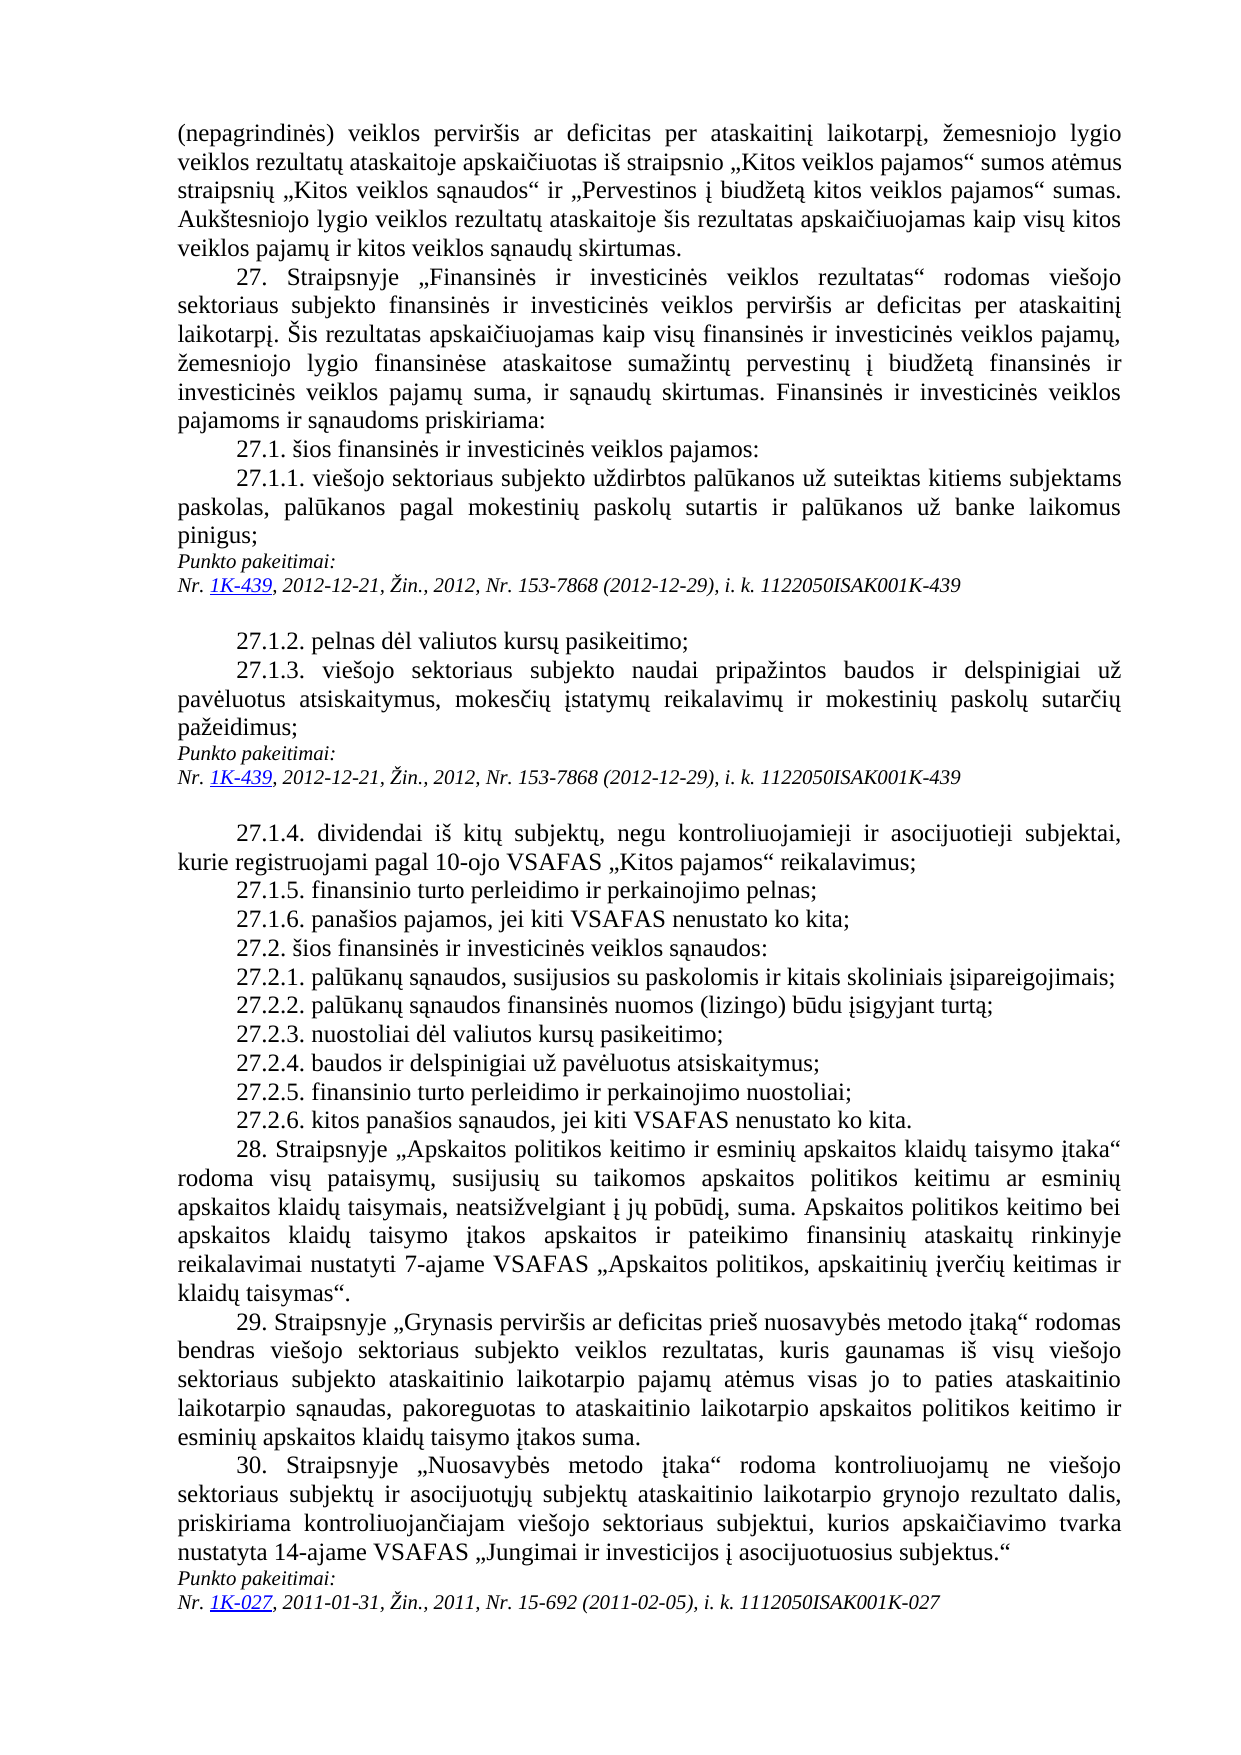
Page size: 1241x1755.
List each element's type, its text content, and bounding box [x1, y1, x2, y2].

text 27.2.5. finansinio turto perleidimo ir perkainojimo nuostoliai; [177, 1077, 1122, 1106]
text 27.1.4. dividendai iš kitų subjektų, negu kontroliuojamieji ir asocijuotieji subjektai, kurie registruojami pagal 10-ojo VSAFAS „Kitos pajamos“ reikalavimus; [177, 818, 1122, 876]
text 27.2.4. baudos ir delspinigiai už pavėluotus atsiskaitymus; [177, 1048, 1122, 1077]
text 27.2. šios finansinės ir investicinės veiklos sąnaudos: [177, 933, 1122, 962]
text 27. Straipsnyje „Finansinės ir investicinės veiklos rezultatas“ rodomas viešojo sektoriaus subjekto finansinės ir investicinės veiklos perviršis ar deficitas per ataskaitinį laikotarpį. Šis rezultatas apskaičiuojamas kaip visų finansinės ir investicinės veiklos pajamų, žemesniojo lygio finansinėse ataskaitose sumažintų pervestinų į biudžetą finansinės ir investicinės veiklos pajamų suma, ir sąnaudų skirtumas. Finansinės ir investicinės veiklos pajamoms ir sąnaudoms priskiriama: [177, 262, 1122, 434]
text Nr. 1K-439, 2012-12-21, Žin., 2012, Nr. 153-7868 (2012-12-29), i. k. 1122050ISAK001K-439 [177, 573, 1122, 597]
text 27.1.3. viešojo sektoriaus subjekto naudai pripažintos baudos ir delspinigiai už pavėluotus atsiskaitymus, mokesčių įstatymų reikalavimų ir mokestinių paskolų sutarčių pažeidimus; [177, 655, 1122, 741]
text Punkto pakeitimai: [177, 549, 1122, 573]
text 27.2.3. nuostoliai dėl valiutos kursų pasikeitimo; [177, 1019, 1122, 1048]
text 27.2.2. palūkanų sąnaudos finansinės nuomos (lizingo) būdu įsigyjant turtą; [177, 991, 1122, 1019]
text 29. Straipsnyje „Grynasis perviršis ar deficitas prieš nuosavybės metodo įtaką“ rodomas bendras viešojo sektoriaus subjekto veiklos rezultatas, kuris gaunamas iš visų viešojo sektoriaus subjekto ataskaitinio laikotarpio pajamų atėmus visas jo to paties ataskaitinio laikotarpio sąnaudas, pakoreguotas to ataskaitinio laikotarpio apskaitos politikos keitimo ir esminių apskaitos klaidų taisymo įtakos suma. [177, 1307, 1122, 1451]
text Nr. 1K-439, 2012-12-21, Žin., 2012, Nr. 153-7868 (2012-12-29), i. k. 1122050ISAK001K-439 [177, 765, 1122, 789]
text 27.1. šios finansinės ir investicinės veiklos pajamos: [177, 434, 1122, 463]
text 27.2.6. kitos panašios sąnaudos, jei kiti VSAFAS nenustato ko kita. [177, 1106, 1122, 1134]
text 30. Straipsnyje „Nuosavybės metodo įtaka“ rodoma kontroliuojamų ne viešojo sektoriaus subjektų ir asocijuotųjų subjektų ataskaitinio laikotarpio grynojo rezultato dalis, priskiriama kontroliuojančiajam viešojo sektoriaus subjektui, kurios apskaičiavimo tvarka nustatyta 14-ajame VSAFAS „Jungimai ir investicijos į asocijuotuosius subjektus.“ [177, 1451, 1122, 1566]
text Punkto pakeitimai: [177, 741, 1122, 765]
text 27.2.1. palūkanų sąnaudos, susijusios su paskolomis ir kitais skoliniais įsipareigojimais; [177, 962, 1122, 991]
text Nr. 1K-027, 2011-01-31, Žin., 2011, Nr. 15-692 (2011-02-05), i. k. 1112050ISAK001K-027 [177, 1590, 1122, 1614]
text Punkto pakeitimai: [177, 1566, 1122, 1590]
text 27.1.6. panašios pajamos, jei kiti VSAFAS nenustato ko kita; [177, 904, 1122, 933]
text 27.1.5. finansinio turto perleidimo ir perkainojimo pelnas; [177, 876, 1122, 904]
text 27.1.1. viešojo sektoriaus subjekto uždirbtos palūkanos už suteiktas kitiems subjektams paskolas, palūkanos pagal mokestinių paskolų sutartis ir palūkanos už banke laikomus pinigus; [177, 463, 1122, 549]
text (nepagrindinės) veiklos perviršis ar deficitas per ataskaitinį laikotarpį, žemesniojo lygio veiklos rezultatų ataskaitoje apskaičiuotas iš straipsnio „Kitos veiklos pajamos“ sumos atėmus straipsnių „Kitos veiklos sąnaudos“ ir „Pervestinos į biudžetą kitos veiklos pajamos“ sumas. Aukštesniojo lygio veiklos rezultatų ataskaitoje šis rezultatas apskaičiuojamas kaip visų kitos veiklos pajamų ir kitos veiklos sąnaudų skirtumas. [177, 118, 1122, 262]
text 27.1.2. pelnas dėl valiutos kursų pasikeitimo; [177, 626, 1122, 655]
text 28. Straipsnyje „Apskaitos politikos keitimo ir esminių apskaitos klaidų taisymo įtaka“ rodoma visų pataisymų, susijusių su taikomos apskaitos politikos keitimu ar esminių apskaitos klaidų taisymais, neatsižvelgiant į jų pobūdį, suma. Apskaitos politikos keitimo bei apskaitos klaidų taisymo įtakos apskaitos ir pateikimo finansinių ataskaitų rinkinyje reikalavimai nustatyti 7-ajame VSAFAS „Apskaitos politikos, apskaitinių įverčių keitimas ir klaidų taisymas“. [177, 1134, 1122, 1307]
